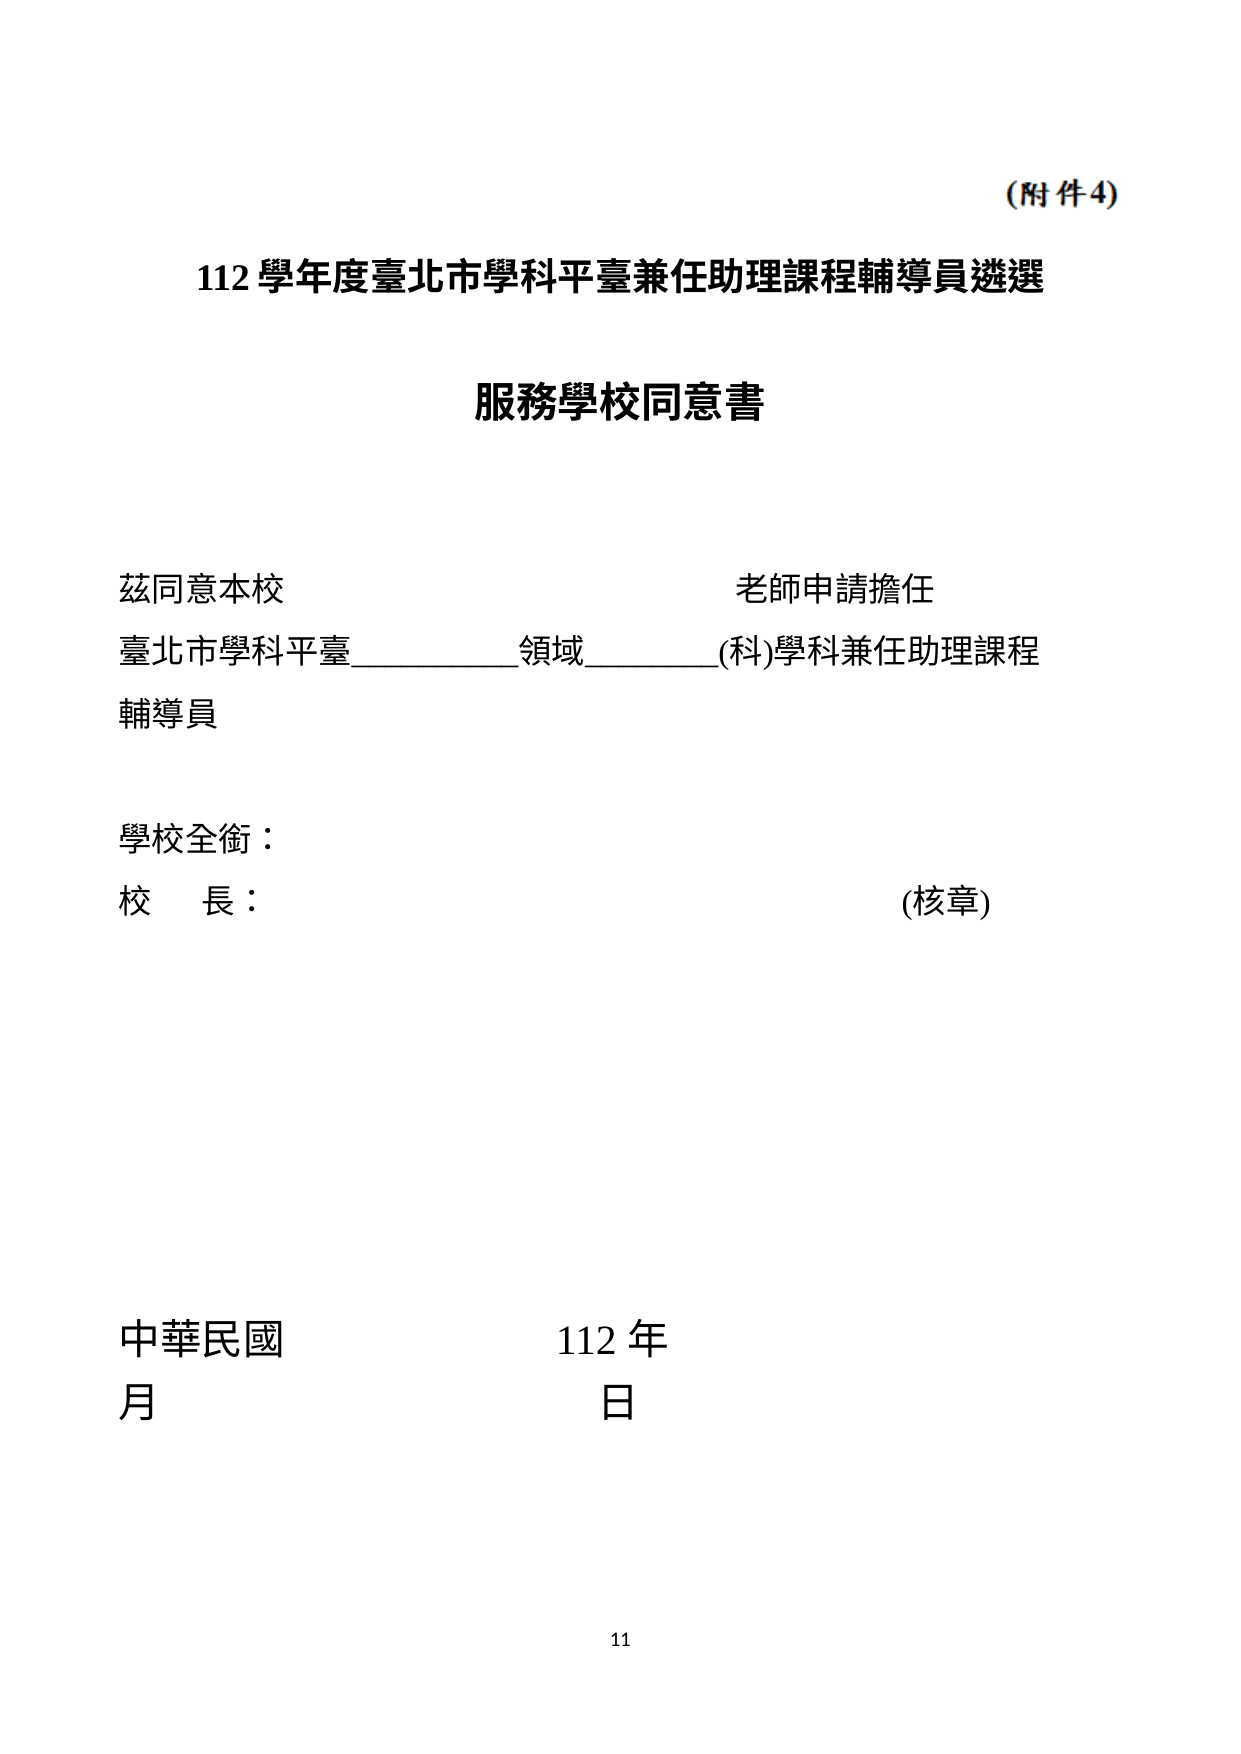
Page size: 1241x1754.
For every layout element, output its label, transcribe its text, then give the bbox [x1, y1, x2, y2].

text 臺北市學科平臺__________領域________(科)學科兼任助理課程 [118, 607, 1122, 670]
text 中華民國 112 年 月 日 [118, 1295, 1122, 1420]
text 112學年度臺北市學科平臺兼任助理課程輔導員遴選 [118, 170, 1122, 295]
text 輔導員 [118, 670, 1122, 732]
text 茲同意本校 老師申請擔任 [118, 545, 1122, 607]
text 學校全銜： [118, 795, 1122, 857]
text 服務學校同意書 [118, 357, 1122, 420]
text 校 長： (核章) [118, 857, 1122, 920]
